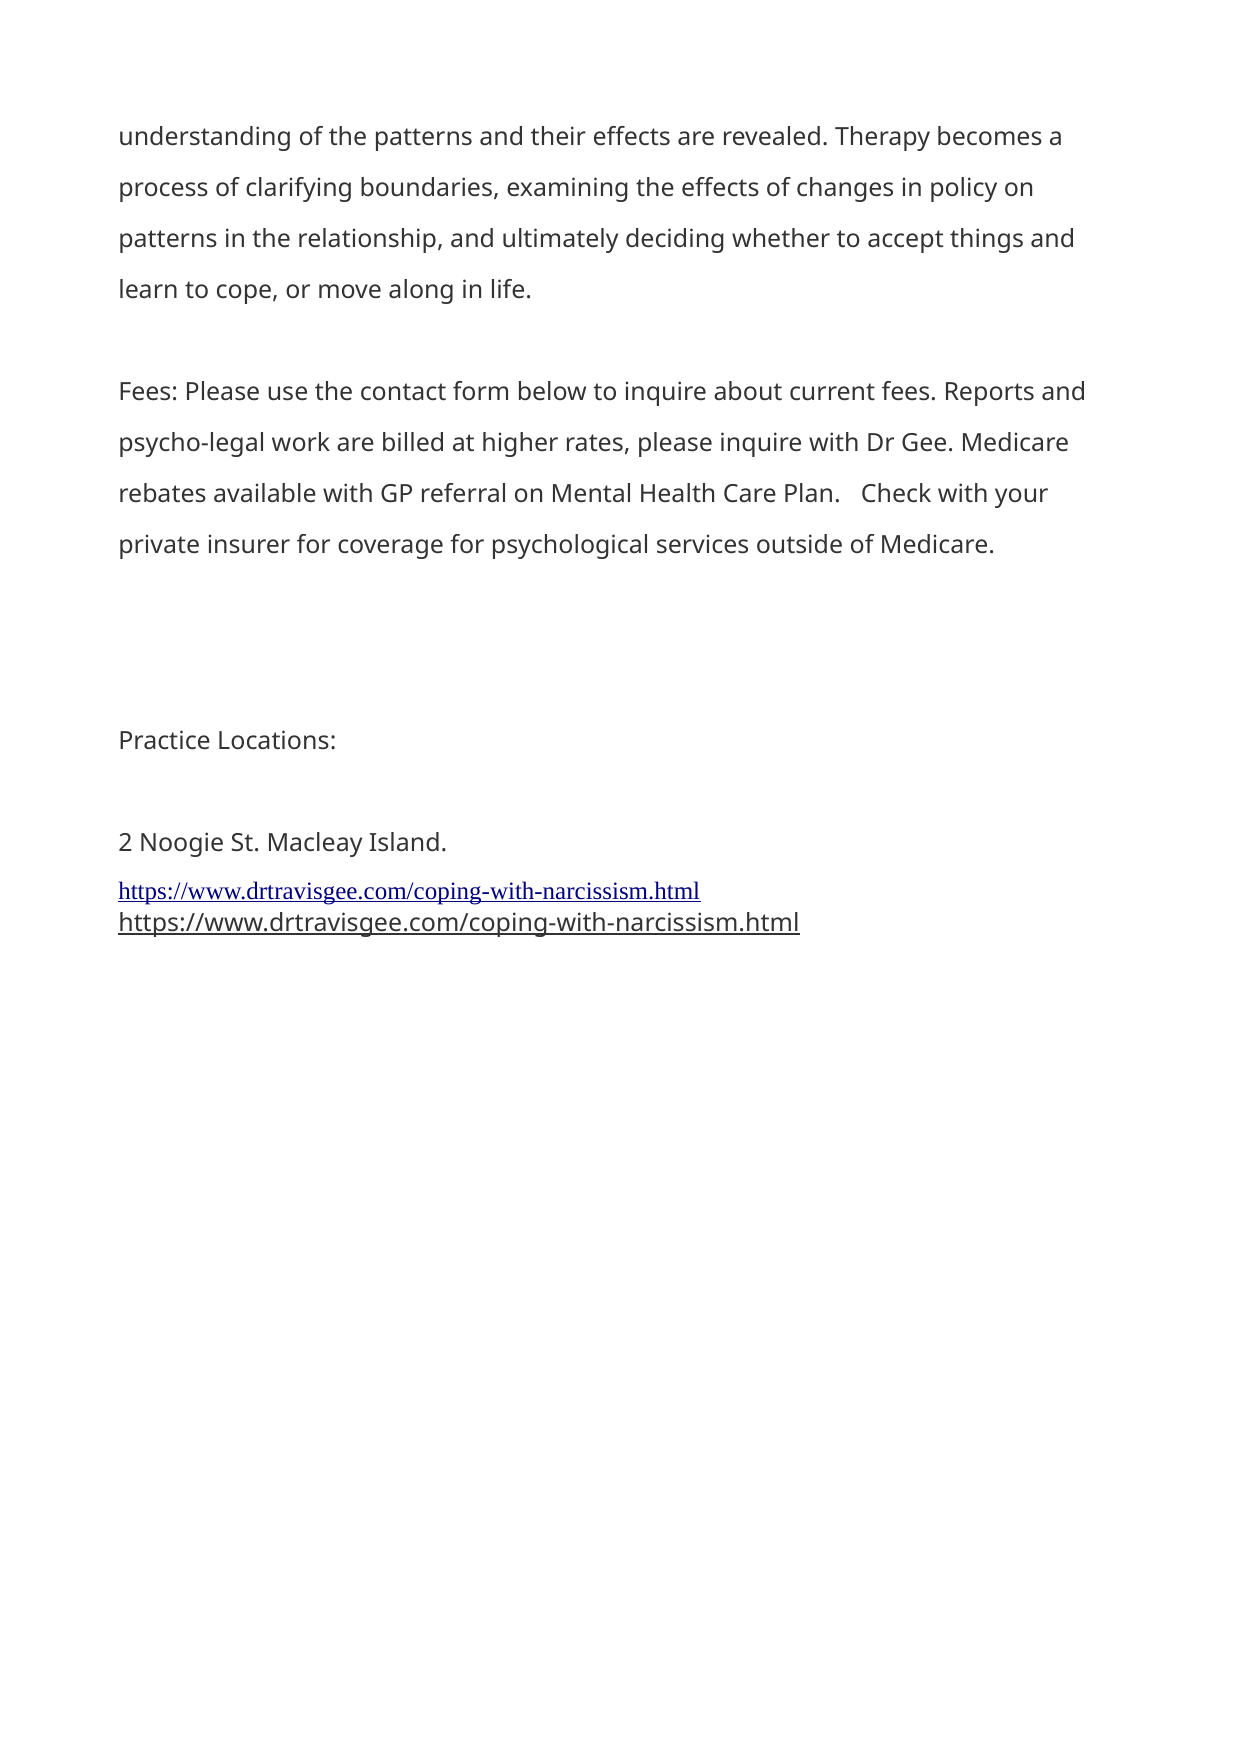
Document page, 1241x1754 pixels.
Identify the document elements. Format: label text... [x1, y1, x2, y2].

text Practice Locations: 2 Noogie St. Macleay Island. [118, 621, 1122, 859]
text https://www.drtravisgee.com/coping-with-narcissism.html [118, 904, 1122, 939]
text https://www.drtravisgee.com/coping-with-narcissism.html [118, 876, 1122, 904]
text understanding of the patterns and their effects are revealed. Therapy becomes a process of clarifying boundaries, examining the effects of changes in policy on patterns in the relationship, and ultimately deciding whether to accept things and learn to cope, or move along in life. Fees: Please use the contact form below to inquire about current fees. Reports and psycho-legal work are billed at higher rates, please inquire with Dr Gee. Medicare rebates available with GP referral on Mental Health Care Plan. Check with your private insurer for coverage for psychological services outside of Medicare. [118, 118, 1122, 561]
